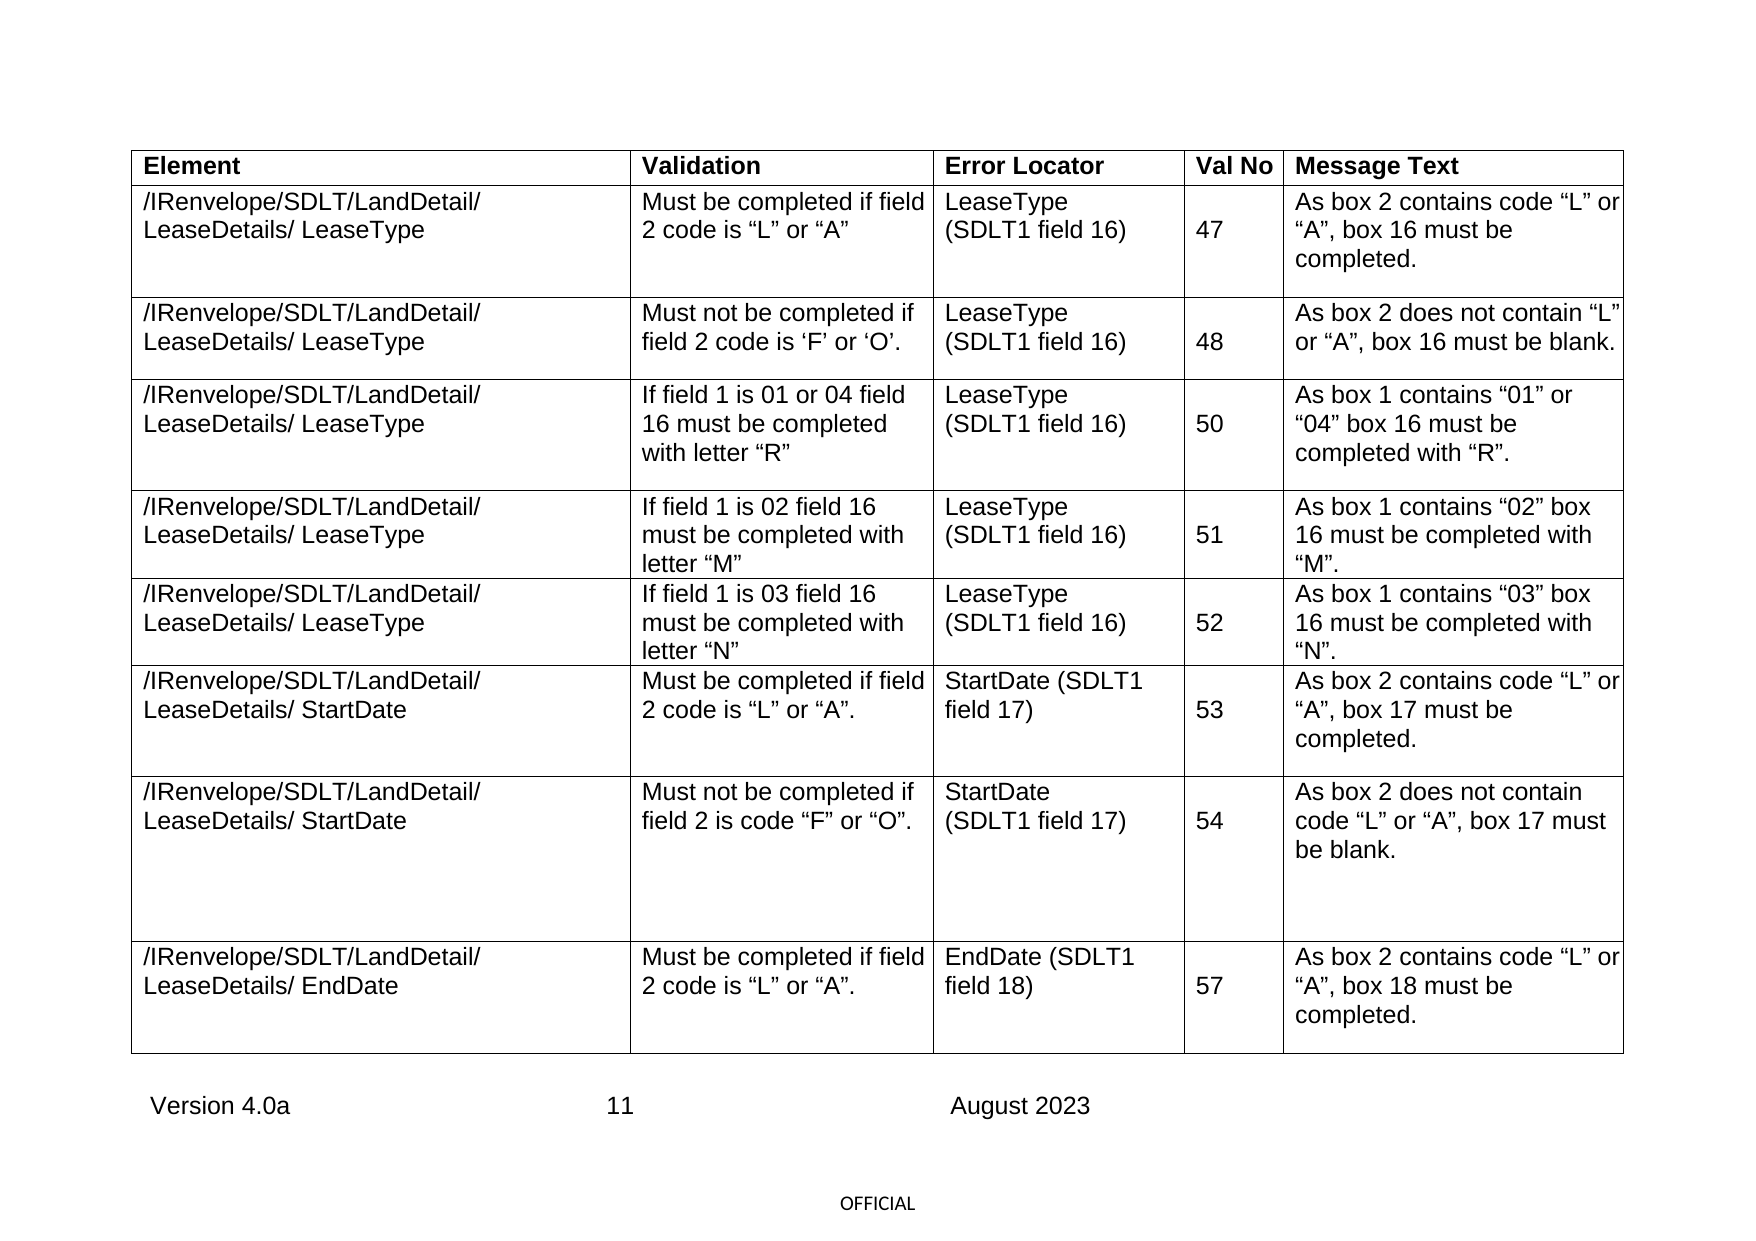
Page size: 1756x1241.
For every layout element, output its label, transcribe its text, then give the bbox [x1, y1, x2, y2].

table_cell 52 [1185, 579, 1283, 665]
table_cell LeaseType (SDLT1 field 16) [934, 186, 1184, 297]
table_cell 47 [1185, 186, 1283, 297]
table_cell As box 1 contains “01” or “04” box 16 must be completed with “R”. [1284, 380, 1623, 490]
table_header Element [132, 151, 630, 185]
table_header Message Text [1284, 151, 1623, 185]
table_cell Must not be completed if field 2 code is ‘F’ or ‘O’. [631, 298, 933, 379]
table_cell /IRenvelope/SDLT/LandDetail/LeaseDetails/ LeaseType [132, 298, 630, 379]
table_cell StartDate (SDLT1 field 17) [934, 777, 1184, 941]
table_cell 51 [1185, 491, 1283, 578]
table_header Validation [631, 151, 933, 185]
table_cell StartDate (SDLT1 field 17) [934, 666, 1184, 776]
table_cell /IRenvelope/SDLT/LandDetail/LeaseDetails/ StartDate [132, 666, 630, 776]
table_cell If field 1 is 02 field 16 must be completed with letter “M” [631, 491, 933, 578]
table_cell LeaseType (SDLT1 field 16) [934, 298, 1184, 379]
table_header Error Locator [934, 151, 1184, 185]
table_cell Must be completed if field 2 code is “L” or “A”. [631, 666, 933, 776]
table_cell 57 [1185, 942, 1283, 1052]
table_cell Must be completed if field 2 code is “L” or “A”. [631, 942, 933, 1052]
table_cell As box 2 does not contain “L” or “A”, box 16 must be blank. [1284, 298, 1623, 379]
table_cell As box 1 contains “02” box 16 must be completed with “M”. [1284, 491, 1623, 578]
table_cell /IRenvelope/SDLT/LandDetail/LeaseDetails/ LeaseType [132, 491, 630, 578]
table_cell 50 [1185, 380, 1283, 490]
table_cell As box 2 contains code “L” or “A”, box 16 must be completed. [1284, 186, 1623, 297]
table_cell If field 1 is 03 field 16 must be completed with letter “N” [631, 579, 933, 665]
table_cell 54 [1185, 777, 1283, 941]
table_cell Must not be completed if field 2 is code “F” or “O”. [631, 777, 933, 941]
table_cell LeaseType (SDLT1 field 16) [934, 579, 1184, 665]
table_cell 53 [1185, 666, 1283, 776]
table_cell LeaseType (SDLT1 field 16) [934, 380, 1184, 490]
table_cell As box 1 contains “03” box 16 must be completed with “N”. [1284, 579, 1623, 665]
table_cell /IRenvelope/SDLT/LandDetail/LeaseDetails/ LeaseType [132, 579, 630, 665]
table_cell EndDate (SDLT1 field 18) [934, 942, 1184, 1052]
table_cell As box 2 contains code “L” or “A”, box 18 must be completed. [1284, 942, 1623, 1052]
table_cell As box 2 does not contain code “L” or “A”, box 17 must be blank. [1284, 777, 1623, 941]
table_cell If field 1 is 01 or 04 field 16 must be completed with letter “R” [631, 380, 933, 490]
table_cell /IRenvelope/SDLT/LandDetail/LeaseDetails/ LeaseType [132, 380, 630, 490]
table_cell LeaseType (SDLT1 field 16) [934, 491, 1184, 578]
table_cell /IRenvelope/SDLT/LandDetail/LeaseDetails/ StartDate [132, 777, 630, 941]
table_cell /IRenvelope/SDLT/LandDetail/LeaseDetails/ LeaseType [132, 186, 630, 297]
table_cell /IRenvelope/SDLT/LandDetail/LeaseDetails/ EndDate [132, 942, 630, 1052]
table_header Val No [1185, 151, 1283, 185]
table_cell 48 [1185, 298, 1283, 379]
table_cell As box 2 contains code “L” or “A”, box 17 must be completed. [1284, 666, 1623, 776]
table_cell Must be completed if field 2 code is “L” or “A” [631, 186, 933, 297]
